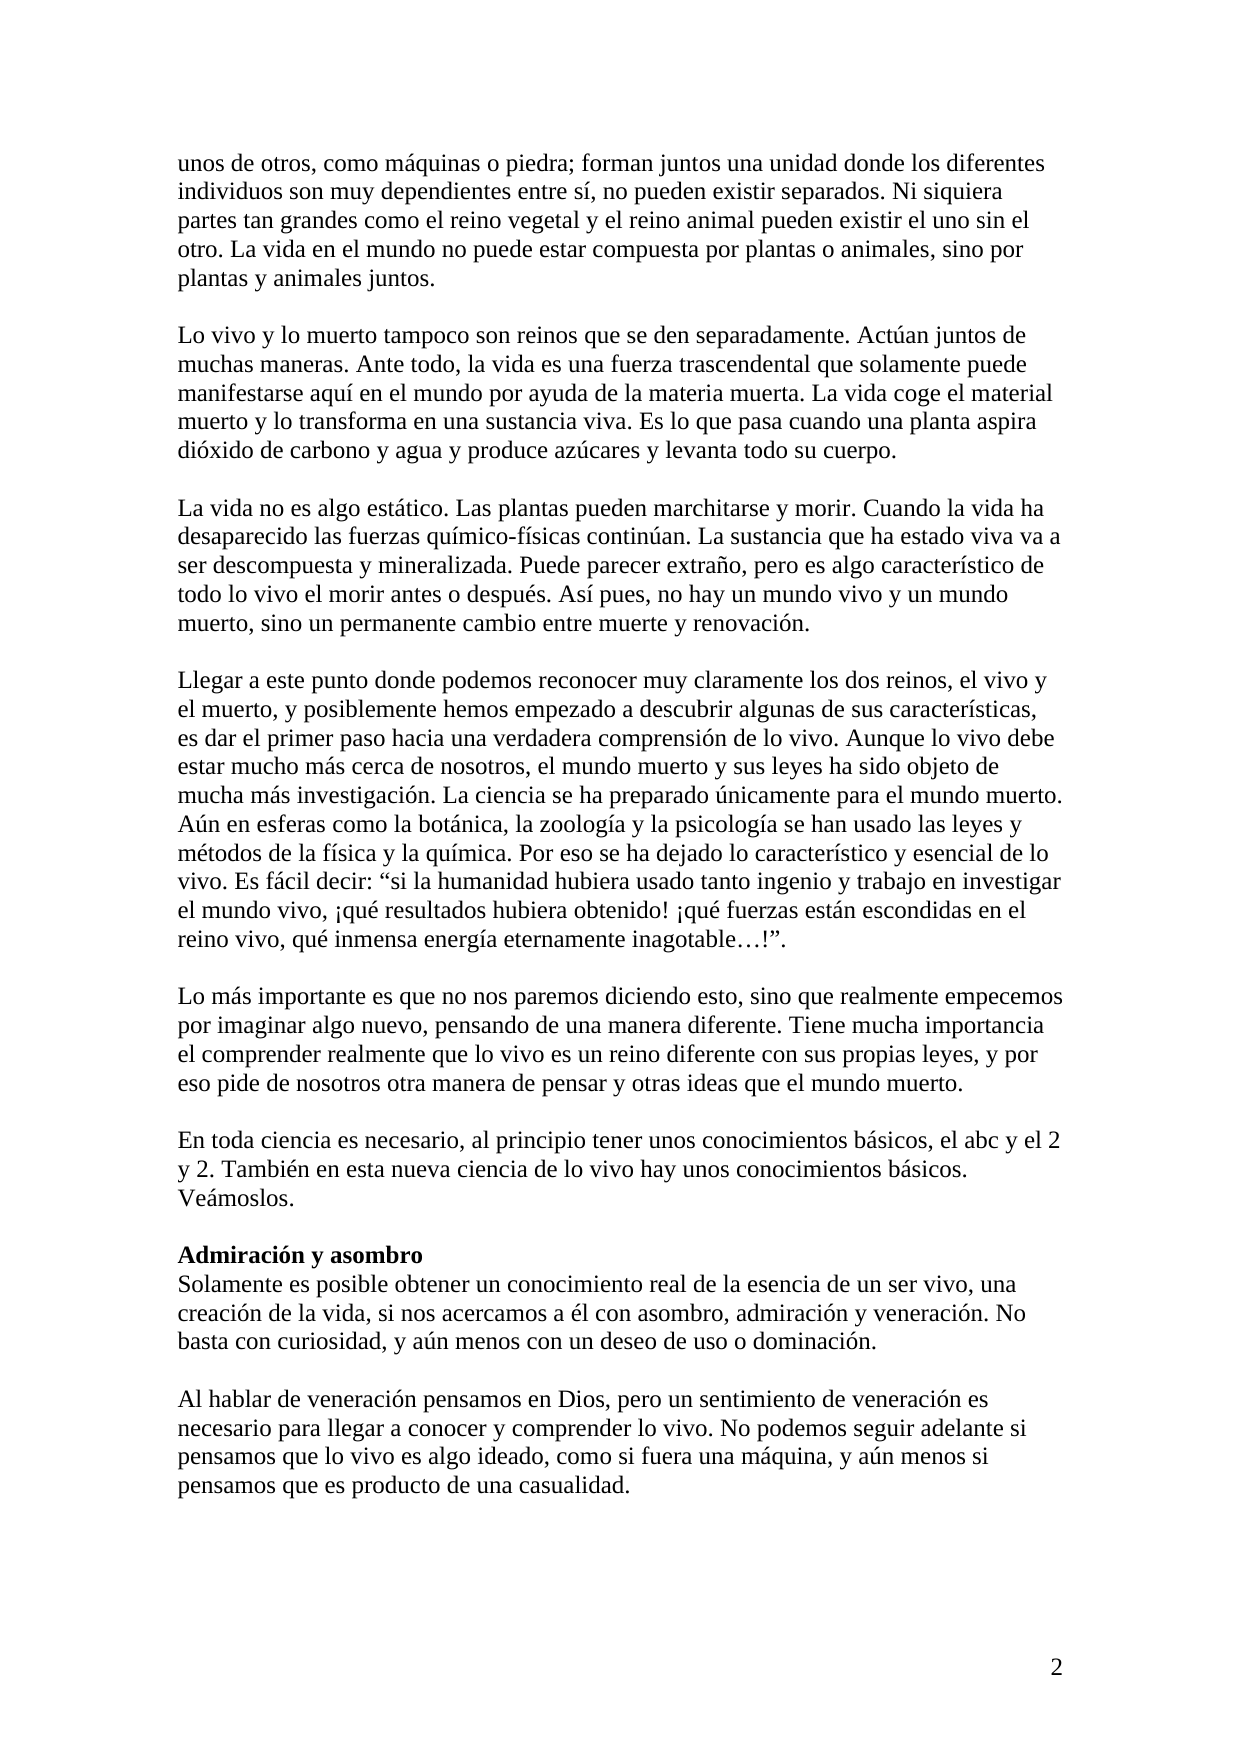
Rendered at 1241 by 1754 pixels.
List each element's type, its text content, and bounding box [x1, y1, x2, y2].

text Solamente es posible obtener un conocimiento real de la esencia de un ser vivo, una creación de la vida, si nos acercamos a él con asombro, admiración y veneración. No basta con curiosidad, y aún menos con un deseo de uso o dominación. [177, 1269, 1063, 1355]
text Lo vivo y lo muerto tampoco son reinos que se den separadamente. Actúan juntos de muchas maneras. Ante todo, la vida es una fuerza trascendental que solamente puede manifestarse aquí en el mundo por ayuda de la materia muerta. La vida coge el material muerto y lo transforma en una sustancia viva. Es lo que pasa cuando una planta aspira dióxido de carbono y agua y produce azúcares y levanta todo su cuerpo. [177, 320, 1063, 464]
text Llegar a este punto donde podemos reconocer muy claramente los dos reinos, el vivo y el muerto, y posiblemente hemos empezado a descubrir algunas de sus características, es dar el primer paso hacia una verdadera comprensión de lo vivo. Aunque lo vivo debe estar mucho más cerca de nosotros, el mundo muerto y sus leyes ha sido objeto de mucha más investigación. La ciencia se ha preparado únicamente para el mundo muerto. Aún en esferas como la botánica, la zoología y la psicología se han usado las leyes y métodos de la física y la química. Por eso se ha dejado lo característico y esencial de lo vivo. Es fácil decir: “si la humanidad hubiera usado tanto ingenio y trabajo en investigar el mundo vivo, ¡qué resultados hubiera obtenido! ¡qué fuerzas están escondidas en el reino vivo, qué inmensa energía eternamente inagotable…!”. [177, 665, 1063, 953]
text Al hablar de veneración pensamos en Dios, pero un sentimiento de veneración es necesario para llegar a conocer y comprender lo vivo. No podemos seguir adelante si pensamos que lo vivo es algo ideado, como si fuera una máquina, y aún menos si pensamos que es producto de una casualidad. [177, 1384, 1063, 1499]
text Admiración y asombro [177, 1240, 1063, 1269]
text En toda ciencia es necesario, al principio tener unos conocimientos básicos, el abc y el 2 y 2. También en esta nueva ciencia de lo vivo hay unos conocimientos básicos. Veámoslos. [177, 1125, 1063, 1211]
text La vida no es algo estático. Las plantas pueden marchitarse y morir. Cuando la vida ha desaparecido las fuerzas químico-físicas continúan. La sustancia que ha estado viva va a ser descompuesta y mineralizada. Puede parecer extraño, pero es algo característico de todo lo vivo el morir antes o después. Así pues, no hay un mundo vivo y un mundo muerto, sino un permanente cambio entre muerte y renovación. [177, 493, 1063, 636]
text unos de otros, como máquinas o piedra; forman juntos una unidad donde los diferentes individuos son muy dependientes entre sí, no pueden existir separados. Ni siquiera partes tan grandes como el reino vegetal y el reino animal pueden existir el uno sin el otro. La vida en el mundo no puede estar compuesta por plantas o animales, sino por plantas y animales juntos. [177, 148, 1063, 291]
text Lo más importante es que no nos paremos diciendo esto, sino que realmente empecemos por imaginar algo nuevo, pensando de una manera diferente. Tiene mucha importancia el comprender realmente que lo vivo es un reino diferente con sus propias leyes, y por eso pide de nosotros otra manera de pensar y otras ideas que el mundo muerto. [177, 981, 1063, 1096]
